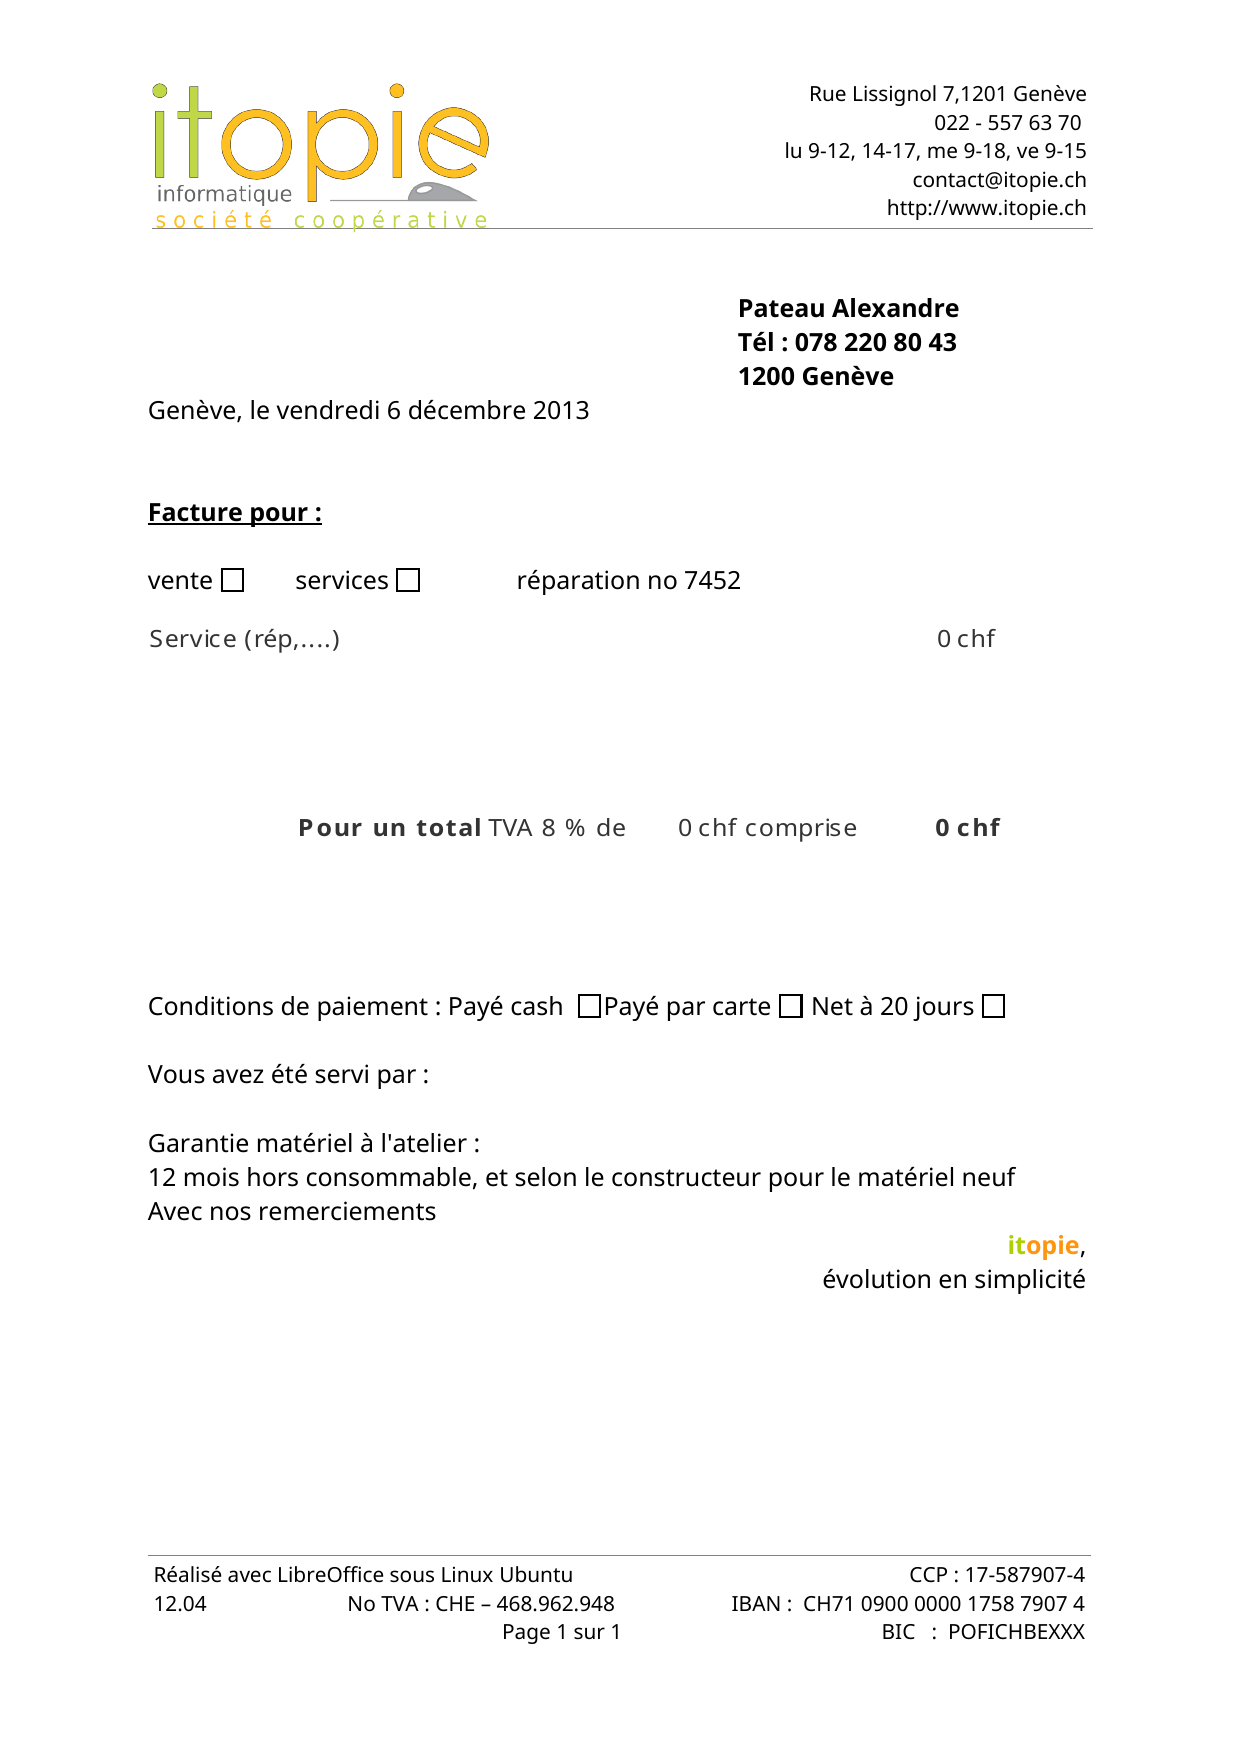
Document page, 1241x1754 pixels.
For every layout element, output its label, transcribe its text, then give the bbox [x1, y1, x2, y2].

text Vous avez été servi par : [148, 1057, 1093, 1091]
text Tél : 078 220 80 43 [148, 324, 1093, 358]
text 12 mois hors consommable, et selon le constructeur pour le matériel neuf [148, 1159, 1093, 1193]
text Conditions de paiement : Payé cash Payé par carte Net à 20 jours [148, 989, 1093, 1023]
text 1200 Genève [148, 358, 1093, 392]
text vente services réparation no 7452 [148, 563, 1093, 597]
text itopie, [148, 1227, 1093, 1262]
text évolution en simplicité [148, 1262, 1093, 1296]
text Avec nos remerciements [148, 1193, 1093, 1227]
picture [138, 72, 500, 244]
text Genève, le vendredi 6 décembre 2013 [148, 392, 1093, 427]
text Garantie matériel à l'atelier : [148, 1125, 1093, 1159]
text Facture pour : [148, 495, 1093, 529]
text Pateau Alexandre [148, 290, 1093, 324]
